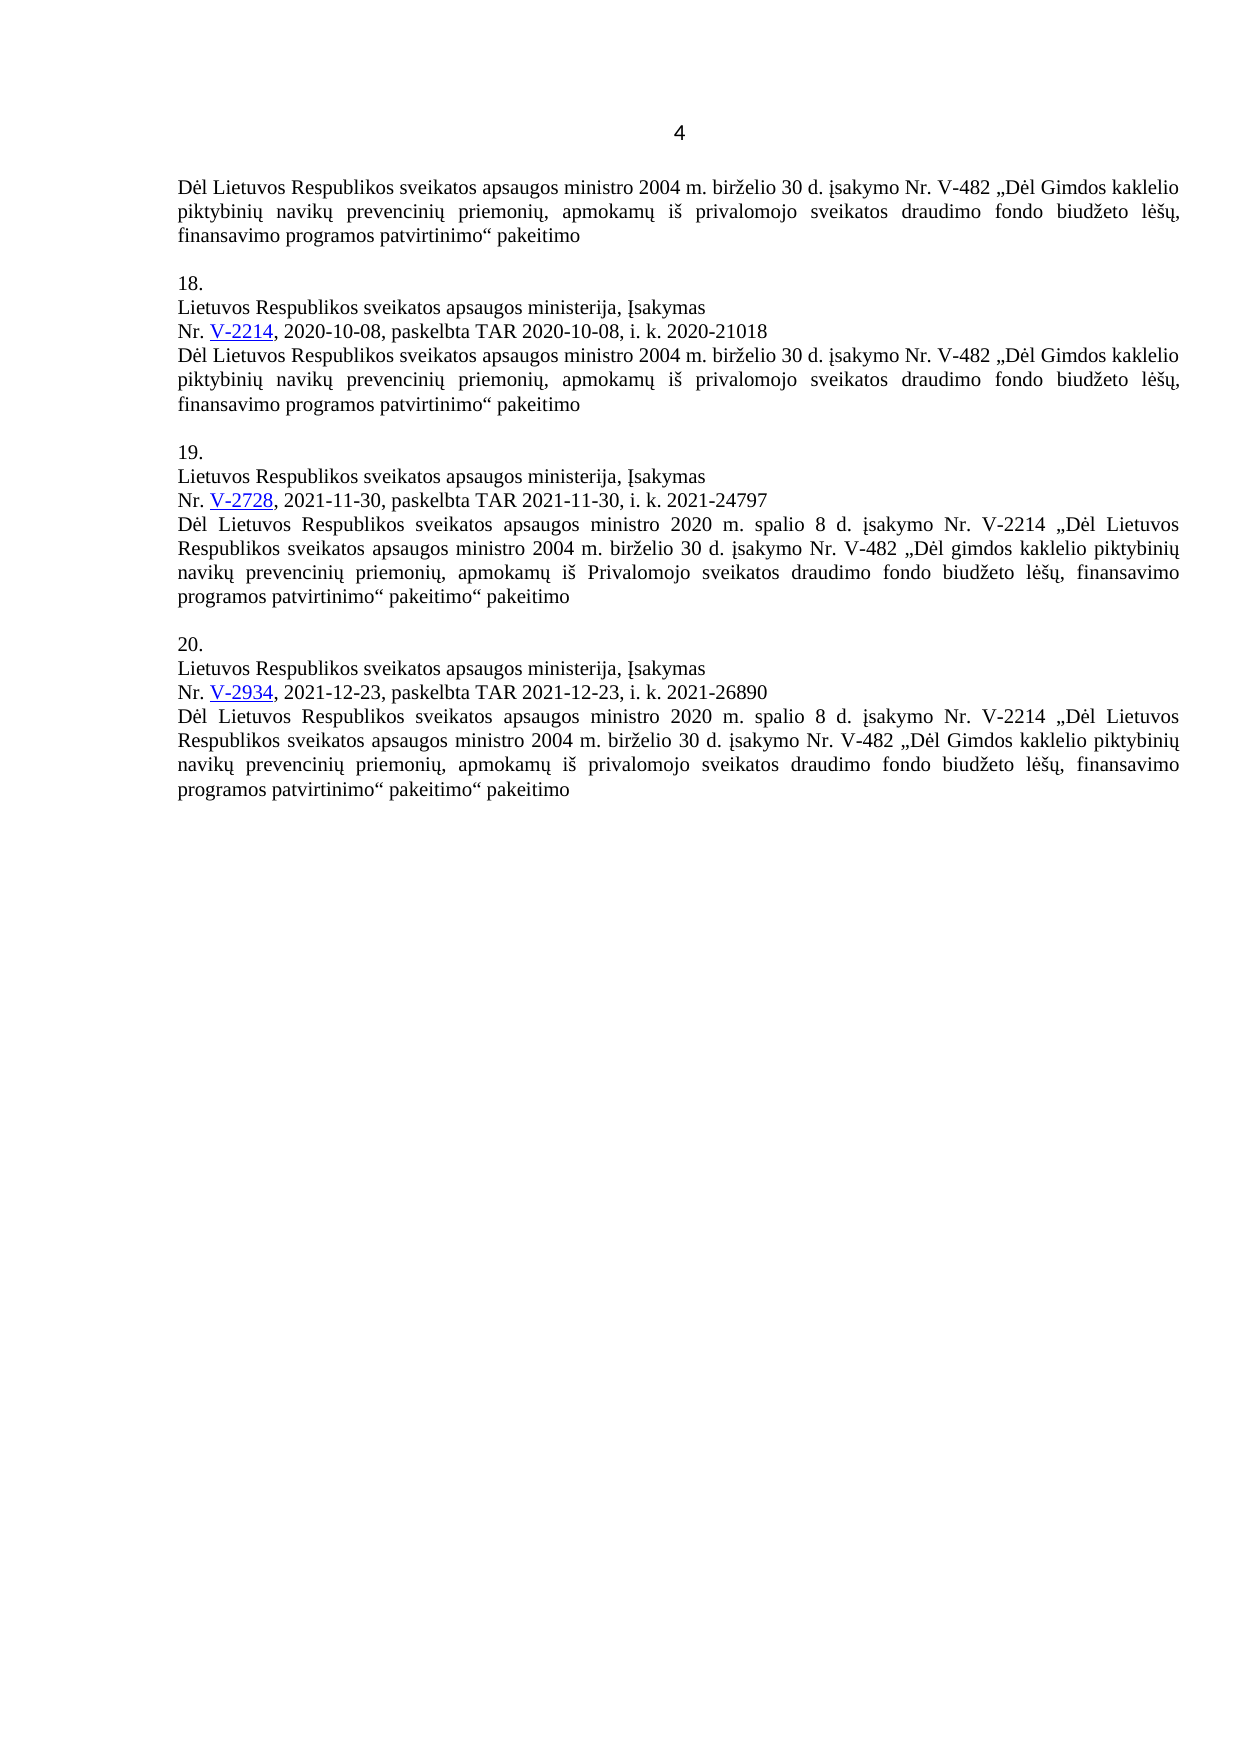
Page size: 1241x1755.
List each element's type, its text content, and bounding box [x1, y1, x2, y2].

text 18. [177, 271, 1181, 295]
text 20. [177, 632, 1181, 656]
text Dėl Lietuvos Respublikos sveikatos apsaugos ministro 2020 m. spalio 8 d. įsakymo Nr. V-2214 „Dėl Lietuvos Respublikos sveikatos apsaugos ministro 2004 m. birželio 30 d. įsakymo Nr. V-482 „Dėl Gimdos kaklelio piktybinių navikų prevencinių priemonių, apmokamų iš privalomojo sveikatos draudimo fondo biudžeto lėšų, finansavimo programos patvirtinimo“ pakeitimo“ pakeitimo [177, 704, 1181, 801]
text Lietuvos Respublikos sveikatos apsaugos ministerija, Įsakymas [177, 656, 1181, 680]
text Dėl Lietuvos Respublikos sveikatos apsaugos ministro 2004 m. birželio 30 d. įsakymo Nr. V-482 „Dėl Gimdos kaklelio piktybinių navikų prevencinių priemonių, apmokamų iš privalomojo sveikatos draudimo fondo biudžeto lėšų, finansavimo programos patvirtinimo“ pakeitimo [177, 175, 1181, 247]
text Nr. V-2934, 2021-12-23, paskelbta TAR 2021-12-23, i. k. 2021-26890 [177, 680, 1181, 704]
text Nr. V-2728, 2021-11-30, paskelbta TAR 2021-11-30, i. k. 2021-24797 [177, 488, 1181, 512]
text Nr. V-2214, 2020-10-08, paskelbta TAR 2020-10-08, i. k. 2020-21018 [177, 319, 1181, 343]
text Dėl Lietuvos Respublikos sveikatos apsaugos ministro 2020 m. spalio 8 d. įsakymo Nr. V-2214 „Dėl Lietuvos Respublikos sveikatos apsaugos ministro 2004 m. birželio 30 d. įsakymo Nr. V-482 „Dėl gimdos kaklelio piktybinių navikų prevencinių priemonių, apmokamų iš Privalomojo sveikatos draudimo fondo biudžeto lėšų, finansavimo programos patvirtinimo“ pakeitimo“ pakeitimo [177, 512, 1181, 608]
text 19. [177, 439, 1181, 464]
text Lietuvos Respublikos sveikatos apsaugos ministerija, Įsakymas [177, 464, 1181, 488]
text Lietuvos Respublikos sveikatos apsaugos ministerija, Įsakymas [177, 295, 1181, 319]
text Dėl Lietuvos Respublikos sveikatos apsaugos ministro 2004 m. birželio 30 d. įsakymo Nr. V-482 „Dėl Gimdos kaklelio piktybinių navikų prevencinių priemonių, apmokamų iš privalomojo sveikatos draudimo fondo biudžeto lėšų, finansavimo programos patvirtinimo“ pakeitimo [177, 343, 1181, 416]
